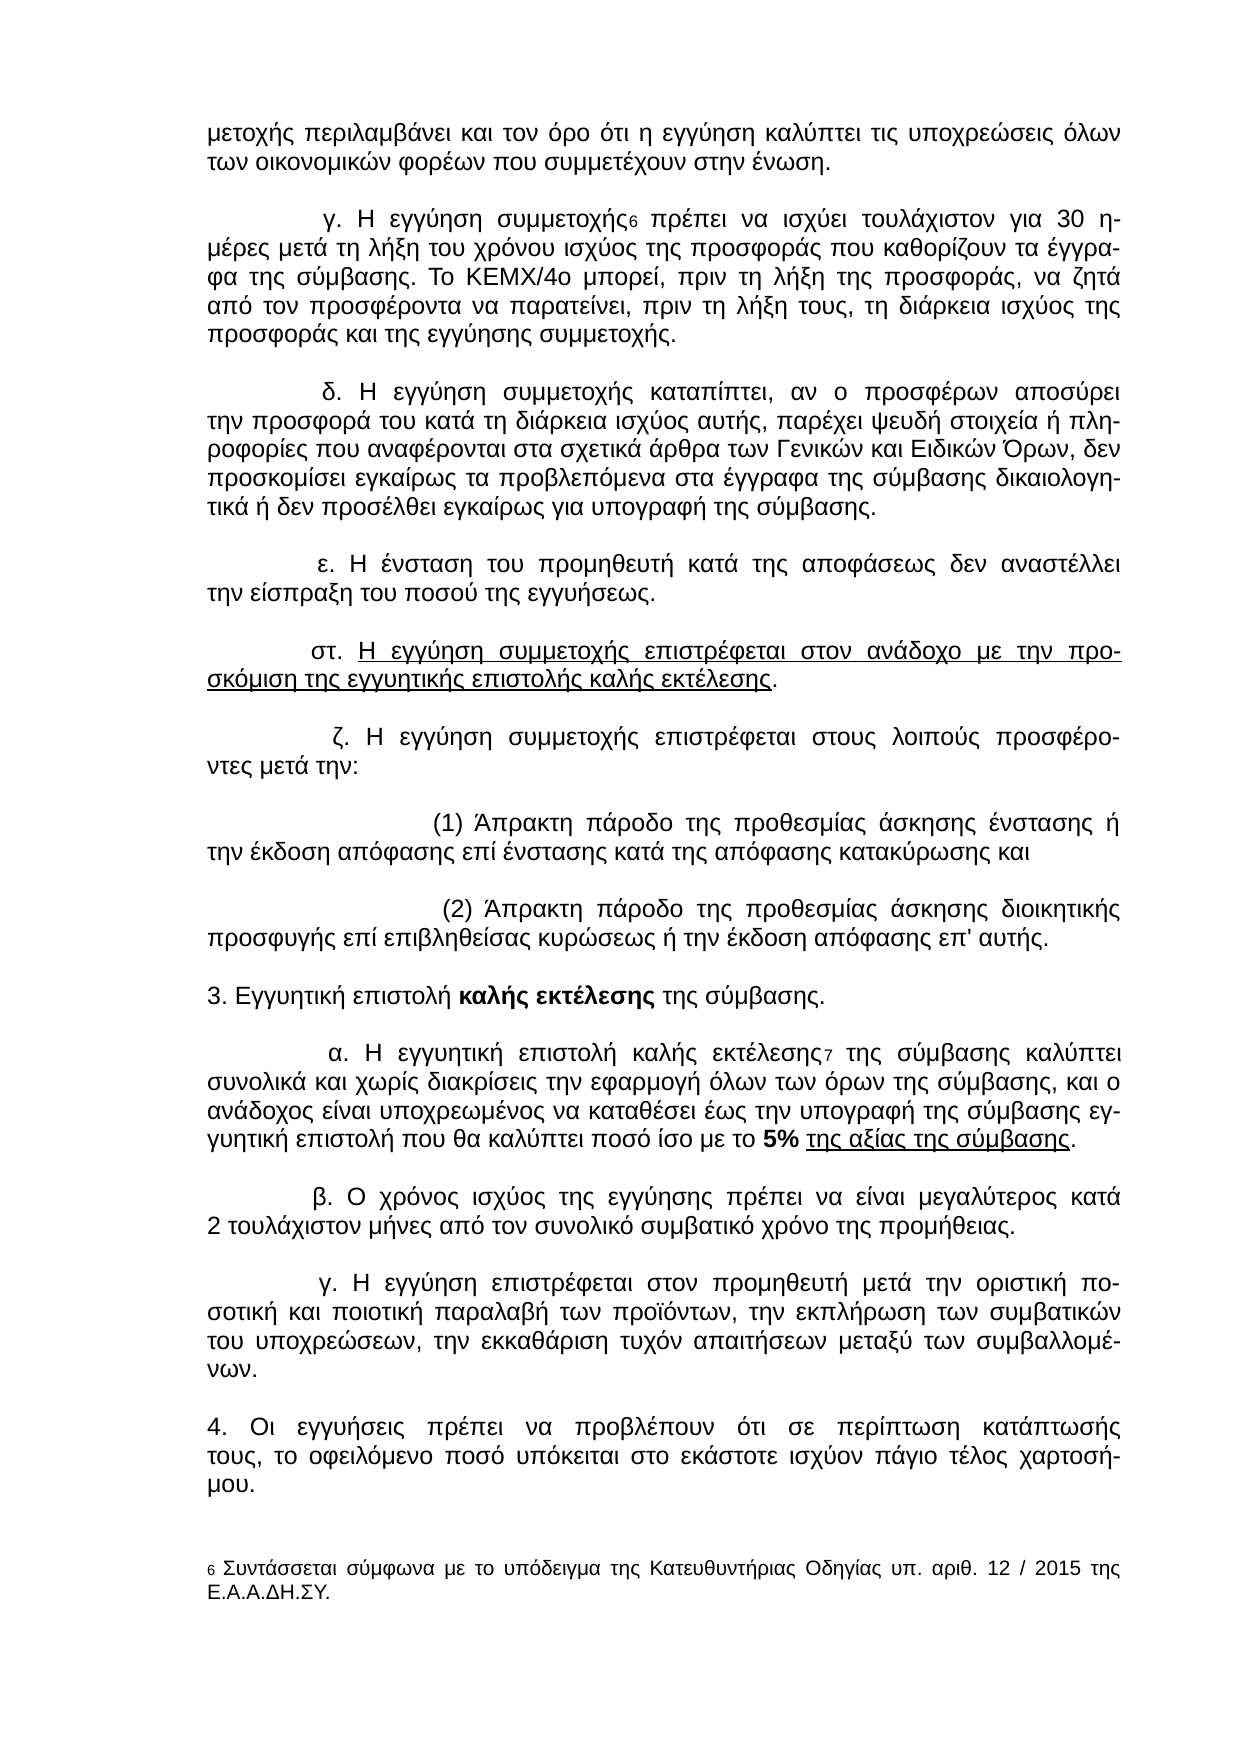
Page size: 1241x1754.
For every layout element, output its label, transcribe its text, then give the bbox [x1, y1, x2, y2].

text στ. Η εγγύηση συμμετοχής επιστρέφεται στον ανάδοχο με την προ- σκόμιση της εγγυητικής επιστολής καλής εκτέλεσης. [207, 607, 1122, 693]
text γ. Η εγγύηση επιστρέφεται στον προμηθευτή μετά την οριστική πο- σοτική και ποιοτική παραλαβή των προϊόντων, την εκπλήρωση των συμβατικών του υποχρεώσεων, την εκκαθάριση τυχόν απαιτήσεων μεταξύ των συμβαλλομέ- νων. [207, 1239, 1122, 1383]
text 6 Συντάσσεται σύμφωνα με το υπόδειγμα της Κατευθυντήριας Οδηγίας υπ. αριθ. 12 / 2015 της Ε.Α.Α.ΔΗ.ΣΥ. [207, 1556, 1122, 1603]
text 3. Εγγυητική επιστολή καλής εκτέλεσης της σύμβασης. [207, 952, 1122, 1009]
text (1) Άπρακτη πάροδο της προθεσμίας άσκησης ένστασης ή την έκδοση απόφασης επί ένστασης κατά της απόφασης κατακύρωσης και [207, 779, 1122, 866]
text β. Ο χρόνος ισχύος της εγγύησης πρέπει να είναι μεγαλύτερος κατά 2 τουλάχιστον μήνες από τον συνολικό συμβατικό χρόνο της προμήθειας. [207, 1153, 1122, 1239]
text ζ. Η εγγύηση συμμετοχής επιστρέφεται στους λοιπούς προσφέρο- ντες μετά την: [207, 693, 1122, 779]
text (2) Άπρακτη πάροδο της προθεσμίας άσκησης διοικητικής προσφυγής επί επιβληθείσας κυρώσεως ή την έκδοση απόφασης επ' αυτής. [207, 866, 1122, 952]
text γ. Η εγγύηση συμμετοχής6 πρέπει να ισχύει τουλάχιστον για 30 η- μέρες μετά τη λήξη του χρόνου ισχύος της προσφοράς που καθορίζουν τα έγγρα- φα της σύμβασης. Το ΚΕΜΧ/4ο μπορεί, πριν τη λήξη της προσφοράς, να ζητά από τον προσφέροντα να παρατείνει, πριν τη λήξη τους, τη διάρκεια ισχύος της προσφοράς και της εγγύησης συμμετοχής. [207, 176, 1122, 348]
text ε. Η ένσταση του προμηθευτή κατά της αποφάσεως δεν αναστέλλει την είσπραξη του ποσού της εγγυήσεως. [207, 521, 1122, 607]
text δ. Η εγγύηση συμμετοχής καταπίπτει, αν ο προσφέρων αποσύρει την προσφορά του κατά τη διάρκεια ισχύος αυτής, παρέχει ψευδή στοιχεία ή πλη- ροφορίες που αναφέρονται στα σχετικά άρθρα των Γενικών και Ειδικών Όρων, δεν προσκομίσει εγκαίρως τα προβλεπόμενα στα έγγραφα της σύμβασης δικαιολογη- τικά ή δεν προσέλθει εγκαίρως για υπογραφή της σύμβασης. [207, 348, 1122, 521]
text μετοχής περιλαμβάνει και τον όρο ότι η εγγύηση καλύπτει τις υποχρεώσεις όλων των οικονομικών φορέων που συμμετέχουν στην ένωση. [207, 118, 1122, 176]
text α. Η εγγυητική επιστολή καλής εκτέλεσης7 της σύμβασης καλύπτει συνολικά και χωρίς διακρίσεις την εφαρμογή όλων των όρων της σύμβασης, και ο ανάδοχος είναι υποχρεωμένος να καταθέσει έως την υπογραφή της σύμβασης εγ- γυητική επιστολή που θα καλύπτει ποσό ίσο με το 5% της αξίας της σύμβασης. [207, 1009, 1122, 1153]
text 4. Οι εγγυήσεις πρέπει να προβλέπουν ότι σε περίπτωση κατάπτωσής τους, το οφειλόμενο ποσό υπόκειται στο εκάστοτε ισχύον πάγιο τέλος χαρτοσή- μου. [207, 1412, 1122, 1498]
